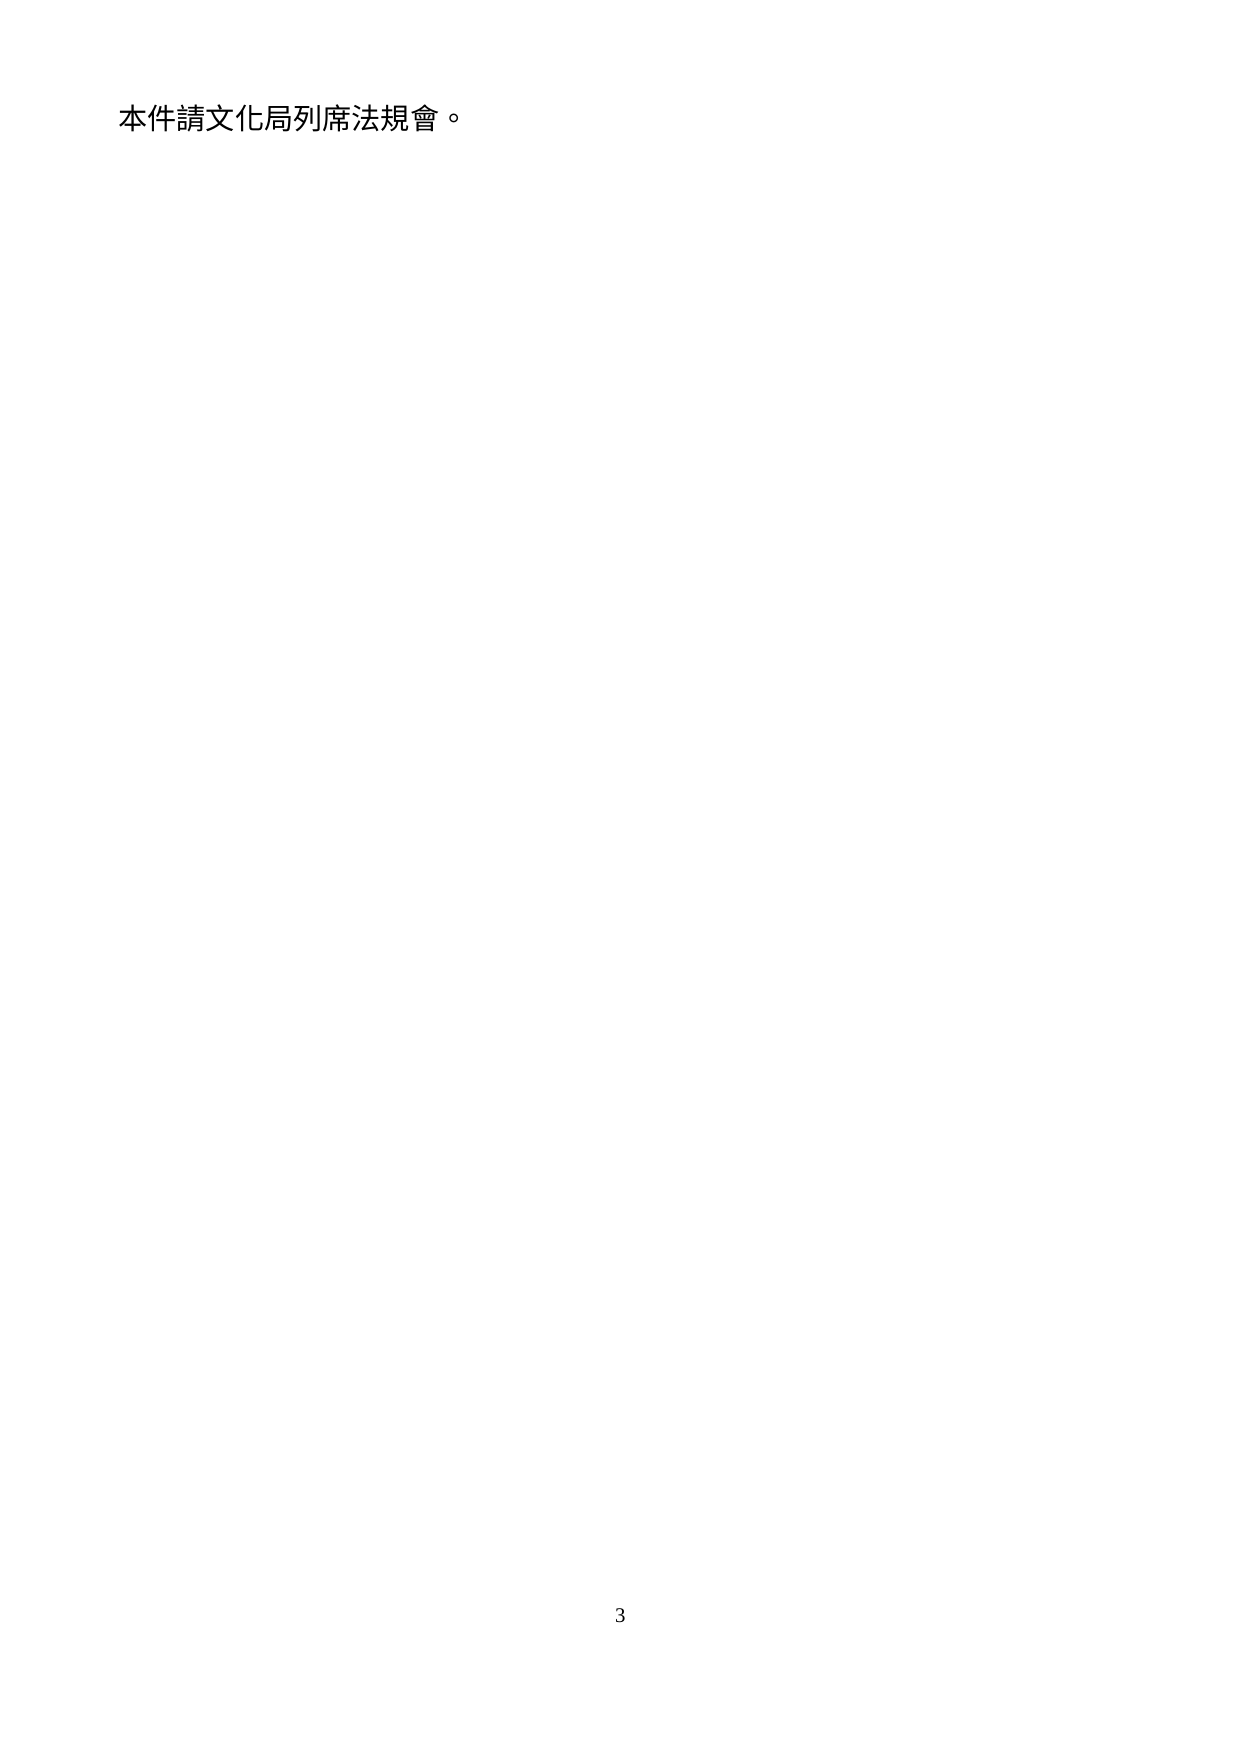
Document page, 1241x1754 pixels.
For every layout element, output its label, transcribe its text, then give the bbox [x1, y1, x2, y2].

text 本件請文化局列席法規會。 [118, 96, 1122, 138]
